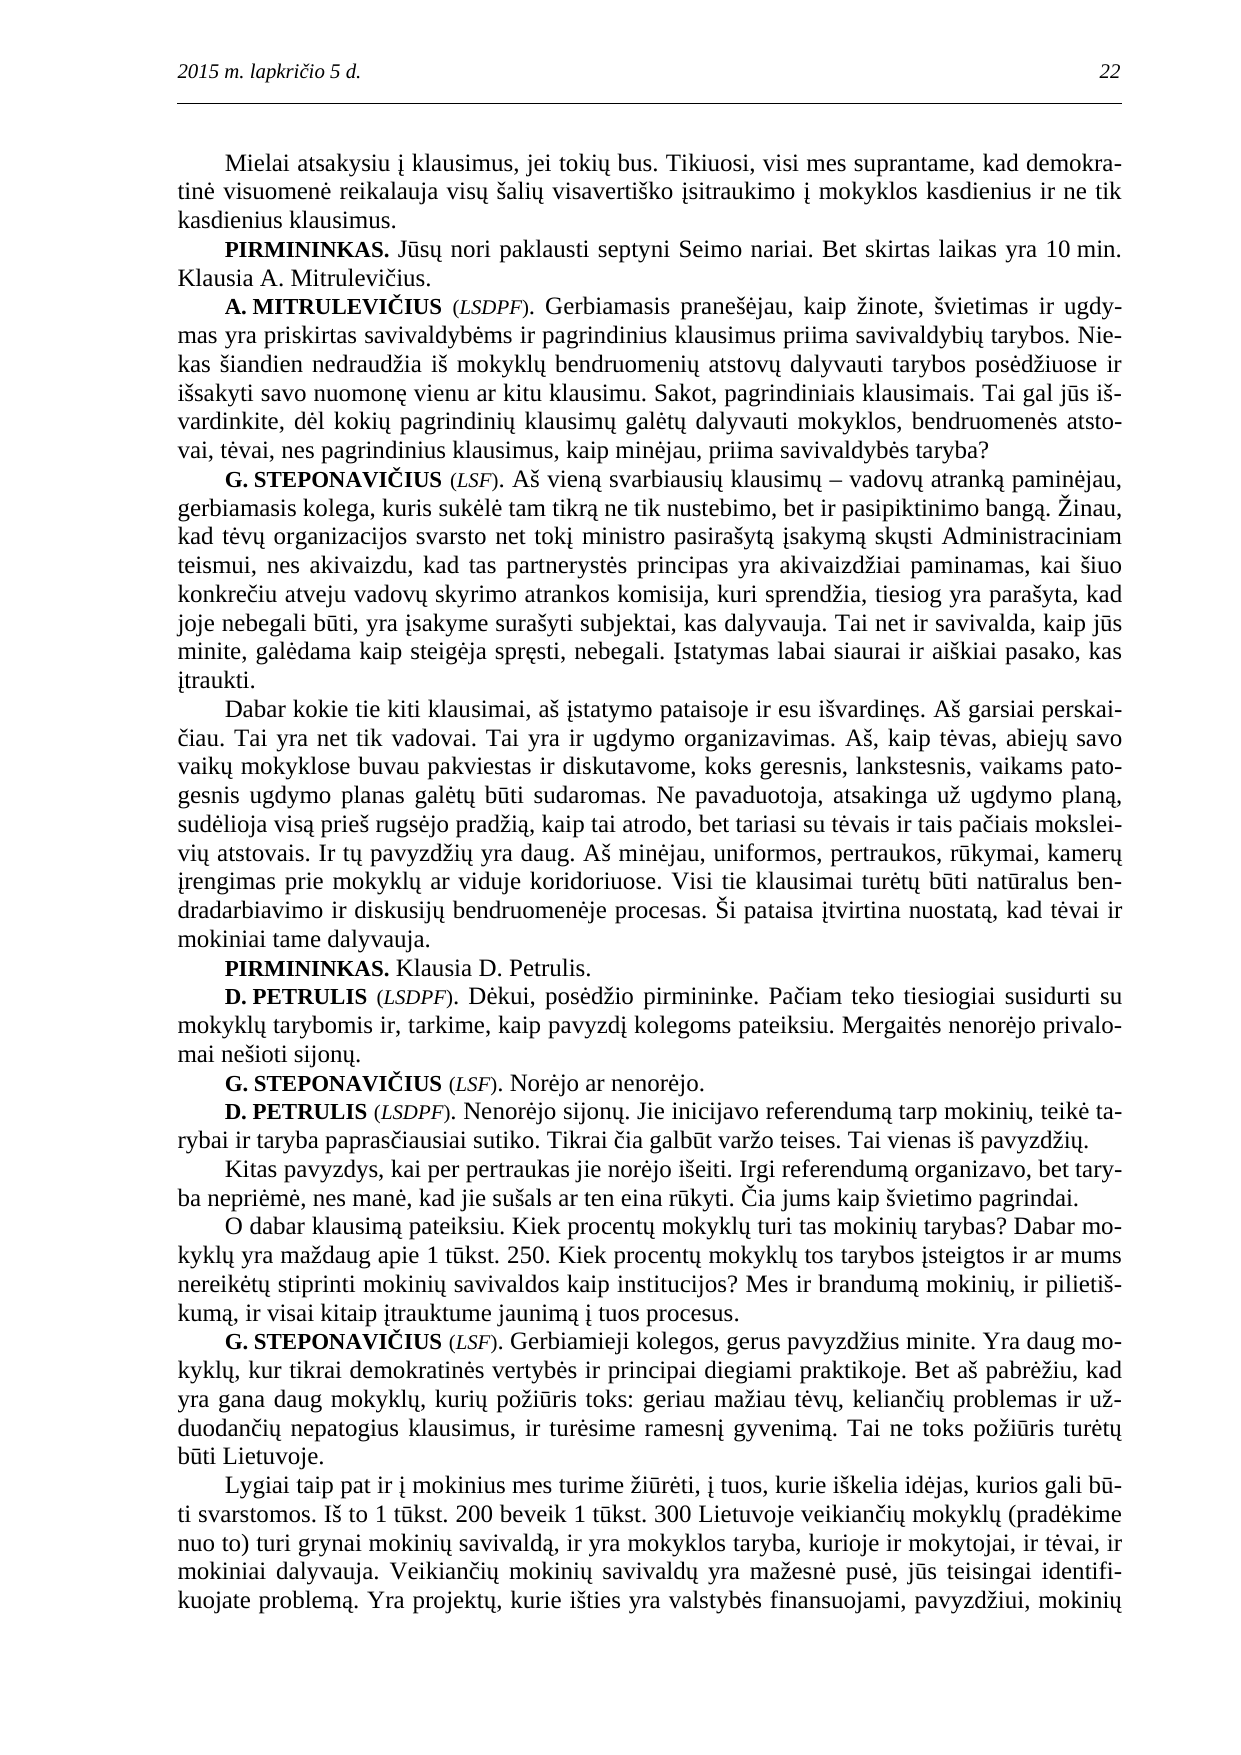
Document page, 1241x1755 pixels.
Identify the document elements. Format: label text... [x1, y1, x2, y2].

text G. STEPONAVIČIUS (LSF). No­rė­jo ar ne­no­rė­jo. [177, 1068, 1122, 1096]
text D. PETRULIS (LSDPF). Dė­kui, po­sė­džio pir­mi­nin­ke. Pa­čiam te­ko tie­sio­giai su­si­dur­ti su mo­kyk­lų ta­ry­bo­mis ir, tar­ki­me, kaip pa­vyz­dį ko­le­goms pa­teik­siu. Mer­gai­tės ne­no­rė­jo pri­va­lo­mai ne­šio­ti si­jo­nų. [177, 981, 1122, 1068]
text Da­bar ko­kie tie ki­ti klau­si­mai, aš įsta­ty­mo pa­tai­so­je ir esu iš­var­di­nęs. Aš gar­siai per­skai­čiau. Tai yra net tik va­do­vai. Tai yra ir ug­dy­mo or­ga­ni­za­vi­mas. Aš, kaip tė­vas, abie­jų sa­vo vai­kų mo­kyk­lo­se bu­vau pa­kvies­tas ir dis­ku­ta­vo­me, koks ge­res­nis, lanks­tes­nis, vai­kams pa­to­ges­nis ug­dy­mo pla­nas ga­lė­tų bū­ti su­da­ro­mas. Ne pa­va­duo­to­ja, at­sa­kin­ga už ug­dy­mo pla­ną, su­dė­lio­ja vi­są prieš rug­sė­jo pra­džią, kaip tai at­ro­do, bet ta­ria­si su tė­vais ir tais pa­čiais moks­lei­vių at­sto­vais. Ir tų pa­vyz­džių yra daug. Aš mi­nė­jau, uni­for­mos, per­trau­kos, rū­ky­mai, ka­me­rų įren­gi­mas prie mo­kyk­lų ar vi­du­je ko­ri­do­riuo­se. Vi­si tie klau­si­mai tu­rė­tų bū­ti na­tū­ra­lus ben­dra­dar­bia­vi­mo ir dis­ku­si­jų ben­druo­me­nė­je pro­ce­sas. Ši pa­tai­sa įtvir­ti­na nuo­sta­tą, kad tė­vai ir mo­ki­niai ta­me da­ly­vau­ja. [177, 694, 1122, 953]
text Mie­lai at­sa­ky­siu į klau­si­mus, jei to­kių bus. Ti­kiuo­si, vi­si mes su­pran­ta­me, kad de­mo­kra­tinė vi­suo­me­nė rei­ka­lau­ja vi­sų ša­lių vi­sa­ver­tiš­ko įsi­trau­ki­mo į mo­kyk­los kas­die­nius ir ne tik kas­die­nius klau­si­mus. [177, 148, 1122, 234]
text PIRMININKAS. Jūsų no­ri pa­klaus­ti sep­ty­ni Sei­mo na­riai. Bet skir­tas lai­kas yra 10 min. Klau­sia A. Mit­ru­le­vi­čius. [177, 234, 1122, 291]
text PIRMININKAS. Klau­sia D. Pet­ru­lis. [177, 953, 1122, 981]
text G. STEPONAVIČIUS (LSF). Ger­bia­mie­ji ko­le­gos, ge­rus pa­vyz­džius mi­ni­te. Yra daug mo­kyk­lų, kur tik­rai de­mo­kra­tinės ver­ty­bės ir prin­ci­pai die­gia­mi prak­ti­ko­je. Bet aš pa­brė­žiu, kad yra ga­na daug mo­kyk­lų, ku­rių po­žiū­ris toks: ge­riau ma­žiau tė­vų, ke­lian­čių pro­ble­mas ir už­duo­dan­čių ne­pa­to­gius klau­si­mus, ir tu­rė­si­me ra­mes­nį gy­ve­ni­mą. Tai ne toks po­žiū­ris tu­rė­tų bū­ti Lie­tu­vo­je. [177, 1326, 1122, 1470]
text A. MITRULEVIČIUS (LSDPF). Ger­bia­ma­sis pra­ne­šė­jau, kaip ži­no­te, švie­ti­mas ir ug­dy­mas yra pri­skir­tas sa­vi­val­dy­bėms ir pa­grin­di­nius klau­si­mus pri­ima sa­vi­val­dy­bių ta­ry­bos. Nie­kas šian­dien ne­drau­džia iš mo­kyk­lų ben­druo­me­nių at­sto­vų da­ly­vau­ti ta­ry­bos po­sė­džiuo­se ir iš­sa­ky­ti sa­vo nuo­mo­nę vie­nu ar ki­tu klau­si­mu. Sa­kot, pa­grin­di­niais klau­si­mais. Tai gal jūs iš­var­din­ki­te, dėl ko­kių pa­grin­di­nių klau­si­mų ga­lė­tų da­ly­vau­ti mo­kyk­los, ben­druo­me­nės at­sto­vai, tė­vai, nes pa­grin­di­nius klau­si­mus, kaip mi­nė­jau, pri­ima sa­vi­val­dy­bės ta­ry­ba? [177, 291, 1122, 464]
text D. PETRULIS (LSDPF). Ne­no­rė­jo si­jo­nų. Jie ini­ci­ja­vo re­fe­ren­du­mą tarp mo­ki­nių, tei­kė ta­ry­bai ir ta­ry­ba pa­pras­čiau­siai su­ti­ko. Tik­rai čia gal­būt var­žo tei­ses. Tai vie­nas iš pa­vyz­džių. [177, 1096, 1122, 1154]
text O da­bar klau­si­mą pa­teik­siu. Kiek pro­cen­tų mo­kyk­lų tu­ri tas mo­ki­nių ta­ry­bas? Da­bar mo­kyk­lų yra maž­daug apie 1 tūkst. 250. Kiek pro­cen­tų mo­kyk­lų tos ta­ry­bos įsteig­tos ir ar mums ne­rei­kė­tų stip­rin­ti mo­ki­nių sa­vi­val­dos kaip ins­ti­tu­ci­jos? Mes ir bran­du­mą mo­ki­nių, ir pi­lie­tiš­ku­mą, ir vi­sai ki­taip įtrauk­tu­me jau­ni­mą į tuos pro­ce­sus. [177, 1211, 1122, 1326]
text Ki­tas pa­vyz­dys, kai per per­trau­kas jie no­rė­jo iš­ei­ti. Ir­gi re­fe­ren­du­mą or­ga­ni­za­vo, bet ta­ry­ba ne­pri­ėmė, nes ma­nė, kad jie su­šals ar ten ei­na rū­ky­ti. Čia jums kaip švie­ti­mo pa­grin­dai. [177, 1154, 1122, 1211]
text Ly­giai taip pat ir į mo­ki­nius mes tu­ri­me žiū­rė­ti, į tuos, ku­rie iš­ke­lia idė­jas, ku­rios ga­li bū­ti svars­to­mos. Iš to 1 tūkst. 200 be­veik 1 tūkst. 300 Lie­tu­vo­je vei­kian­čių mo­kyk­lų (pra­dė­ki­me nuo to) turi gry­nai mo­ki­nių sa­vi­val­dą, ir yra mo­kyk­los ta­ry­ba, ku­rio­je ir mo­ky­to­jai, ir tė­vai, ir mo­ki­niai da­ly­vau­ja. Vei­kian­čių mo­ki­nių sa­vi­val­dų yra ma­žes­nė pu­sė, jūs tei­sin­gai iden­ti­fi­kuo­ja­te pro­ble­mą. Yra pro­jek­tų, ku­rie iš­ties yra vals­ty­bės fi­nan­suo­ja­mi, pa­vyz­džiui, mo­ki­nių [177, 1470, 1122, 1614]
text G. STEPONAVIČIUS (LSF). Aš vie­ną svar­biau­sių klau­si­mų – va­do­vų at­ran­ką pa­mi­nė­jau, ger­bia­ma­sis ko­le­ga, ku­ris su­kė­lė tam tik­rą ne tik nu­ste­bi­mo, bet ir pa­si­pik­ti­ni­mo ban­gą. Ži­nau, kad tė­vų or­ga­ni­za­ci­jos svars­to net to­kį mi­nist­ro pa­si­ra­šy­tą įsa­ky­mą skųs­ti Ad­mi­nist­ra­ci­niam teis­mui, nes aki­vaiz­du, kad tas part­ne­rys­tės prin­ci­pas yra aki­vaiz­džiai pa­mi­na­mas, kai šiuo kon­kre­čiu at­ve­ju va­do­vų sky­ri­mo at­ran­kos ko­mi­si­ja, ku­ri spren­džia, tie­siog yra pa­ra­šy­ta, kad jo­je ne­be­ga­li bū­ti, yra įsa­ky­me su­ra­šy­ti sub­jek­tai, kas da­ly­vau­ja. Tai net ir sa­vi­val­da, kaip jūs mi­ni­te, ga­lė­da­ma kaip stei­gė­ja spręs­ti, ne­be­ga­li. Įsta­ty­mas la­bai siau­rai ir aiš­kiai pa­sa­ko, kas įtrauk­ti. [177, 464, 1122, 694]
